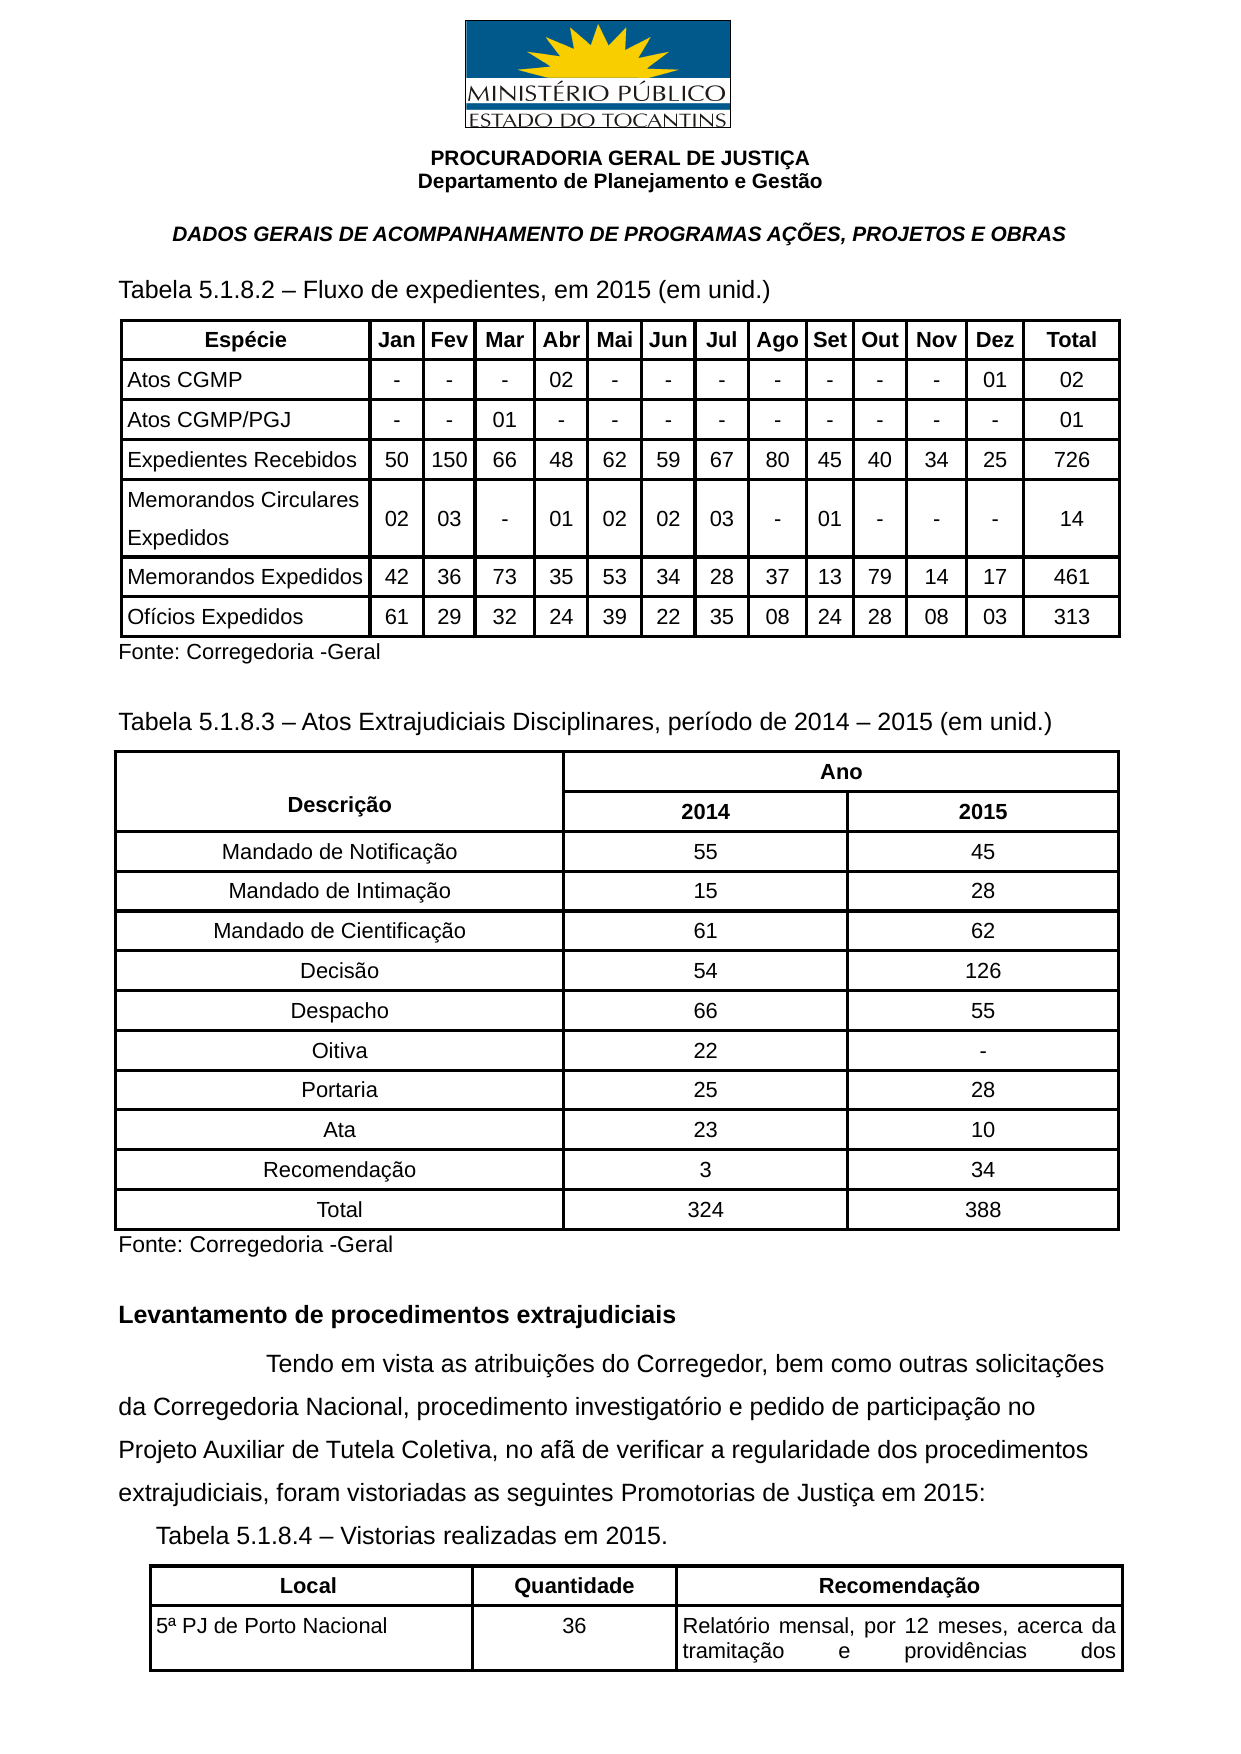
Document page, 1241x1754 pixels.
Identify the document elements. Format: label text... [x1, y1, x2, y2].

table_cell - [968, 401, 1022, 438]
table_cell 02 [536, 361, 586, 398]
table_cell 10 [849, 1111, 1117, 1148]
table_cell - [750, 401, 805, 438]
table_cell Total [117, 1191, 562, 1228]
text Tabela 5.1.8.3 – Atos Extrajudiciais Disciplinares, período de 2014 – 2015 (em unid.) [118, 707, 1122, 736]
table_header Descrição [117, 753, 562, 830]
text Tendo em vista as atribuições do Corregedor, bem como outras solicitações da Corregedoria Nacional, procedimento investigatório e pedido de participação no Projeto Auxiliar de Tutela Coletiva, no afã de verificar a regularidade dos procedimentos extrajudiciais, foram vistoriadas as seguintes Promotorias de Justiça em 2015: [118, 1349, 1122, 1507]
table_cell 28 [849, 873, 1117, 909]
table_header Out [855, 322, 905, 358]
table_cell 59 [643, 441, 693, 478]
table_cell Expedientes Recebidos [123, 441, 368, 478]
table_cell - [968, 481, 1022, 555]
table_cell 37 [750, 559, 805, 595]
table_cell 24 [536, 598, 586, 635]
table_header Ago [750, 322, 805, 358]
table_cell 35 [697, 598, 747, 635]
table_cell 45 [849, 833, 1117, 869]
table_cell 02 [589, 481, 640, 555]
table_cell Atos CGMP/PGJ [123, 401, 368, 438]
table_cell Despacho [117, 992, 562, 1029]
table_cell 61 [565, 913, 846, 949]
table_header Fev [425, 322, 473, 358]
table_header Mar [477, 322, 533, 358]
table_cell 36 [425, 559, 473, 595]
table_cell - [643, 361, 693, 398]
table_cell 02 [643, 481, 693, 555]
table_cell 55 [565, 833, 846, 869]
table_header Jul [697, 322, 747, 358]
table_cell 61 [372, 598, 422, 635]
table_cell 08 [908, 598, 965, 635]
table_cell 32 [477, 598, 533, 635]
table_header Espécie [123, 322, 368, 358]
table_cell 15 [565, 873, 846, 909]
table_cell 02 [1025, 361, 1118, 398]
table_cell 3 [565, 1151, 846, 1188]
table_cell 34 [643, 559, 693, 595]
table_header Jan [372, 322, 422, 358]
table_cell - [425, 361, 473, 398]
table_cell Mandado de Intimação [117, 873, 562, 909]
table_cell 17 [968, 559, 1022, 595]
table_cell 03 [697, 481, 747, 555]
table_cell 80 [750, 441, 805, 478]
table_cell Relatório mensal, por 12 meses, acerca da tramitação e providências dos [678, 1607, 1121, 1669]
table_cell 313 [1025, 598, 1118, 635]
table_cell 01 [477, 401, 533, 438]
table_cell - [477, 481, 533, 555]
table_cell 28 [855, 598, 905, 635]
table_cell 324 [565, 1191, 846, 1228]
table_cell Ofícios Expedidos [123, 598, 368, 635]
table_header Total [1025, 322, 1118, 358]
table_cell - [855, 481, 905, 555]
table_cell 66 [565, 992, 846, 1029]
table_header Quantidade [474, 1568, 675, 1604]
table_cell 25 [565, 1072, 846, 1108]
table_cell 14 [1025, 481, 1118, 555]
table_cell - [750, 481, 805, 555]
table_cell - [908, 401, 965, 438]
table_cell 13 [808, 559, 852, 595]
table_header Mai [589, 322, 640, 358]
table_cell 42 [372, 559, 422, 595]
table_cell 73 [477, 559, 533, 595]
table_cell 28 [697, 559, 747, 595]
table_cell 34 [908, 441, 965, 478]
table_cell 53 [589, 559, 640, 595]
table_header Nov [908, 322, 965, 358]
table_cell - [477, 361, 533, 398]
table_cell 48 [536, 441, 586, 478]
table_cell 03 [425, 481, 473, 555]
table_cell Portaria [117, 1072, 562, 1108]
table_cell 24 [808, 598, 852, 635]
table_cell 66 [477, 441, 533, 478]
table_cell - [697, 401, 747, 438]
table_cell - [855, 361, 905, 398]
table_cell Mandado de Notificação [117, 833, 562, 869]
table_cell 40 [855, 441, 905, 478]
table_cell 62 [849, 913, 1117, 949]
table_cell 14 [908, 559, 965, 595]
table_cell - [808, 361, 852, 398]
table_cell Recomendação [117, 1151, 562, 1188]
table_cell 29 [425, 598, 473, 635]
table_cell 45 [808, 441, 852, 478]
table_cell 150 [425, 441, 473, 478]
table_cell 34 [849, 1151, 1117, 1188]
table_cell 2015 [849, 793, 1117, 830]
table_cell 08 [750, 598, 805, 635]
table_cell - [808, 401, 852, 438]
table_cell 5ª PJ de Porto Nacional [152, 1607, 471, 1669]
table_cell Decisão [117, 952, 562, 989]
table_cell 35 [536, 559, 586, 595]
text Tabela 5.1.8.2 – Fluxo de expedientes, em 2015 (em unid.) [118, 275, 1122, 304]
table_cell 39 [589, 598, 640, 635]
table_cell 03 [968, 598, 1022, 635]
table_cell Mandado de Cientificação [117, 913, 562, 949]
table_cell Memorandos Expedidos [123, 559, 368, 595]
table_cell 62 [589, 441, 640, 478]
table_cell Ata [117, 1111, 562, 1148]
table_cell 50 [372, 441, 422, 478]
table_cell - [643, 401, 693, 438]
table_cell - [536, 401, 586, 438]
table_header Ano [565, 753, 1117, 790]
table_cell 388 [849, 1191, 1117, 1228]
table_cell 01 [968, 361, 1022, 398]
table_header Dez [968, 322, 1022, 358]
table_cell - [697, 361, 747, 398]
table_cell 55 [849, 992, 1117, 1029]
table_cell 02 [372, 481, 422, 555]
table_cell - [908, 481, 965, 555]
table_cell Oitiva [117, 1032, 562, 1068]
table_cell - [750, 361, 805, 398]
table_cell 01 [536, 481, 586, 555]
table_cell Atos CGMP [123, 361, 368, 398]
table_cell 2014 [565, 793, 846, 830]
table_cell - [372, 361, 422, 398]
text Fonte: Corregedoria -Geral [118, 638, 1122, 664]
table_cell Memorandos Circulares Expedidos [123, 481, 368, 555]
table_header Set [808, 322, 852, 358]
table_cell 461 [1025, 559, 1118, 595]
table_cell - [589, 401, 640, 438]
table_cell 01 [1025, 401, 1118, 438]
table_cell - [908, 361, 965, 398]
table_cell 126 [849, 952, 1117, 989]
table_cell 79 [855, 559, 905, 595]
table_header Jun [643, 322, 693, 358]
text Levantamento de procedimentos extrajudiciais [118, 1300, 1122, 1328]
table_cell - [589, 361, 640, 398]
text Fonte: Corregedoria -Geral [118, 1231, 1122, 1257]
table_cell 54 [565, 952, 846, 989]
table_cell - [855, 401, 905, 438]
text Tabela 5.1.8.4 – Vistorias realizadas em 2015. [156, 1521, 1122, 1550]
table_cell 01 [808, 481, 852, 555]
table_cell - [849, 1032, 1117, 1068]
table_cell - [425, 401, 473, 438]
table_cell 726 [1025, 441, 1118, 478]
table_header Abr [536, 322, 586, 358]
table_cell 23 [565, 1111, 846, 1148]
table_header Recomendação [678, 1568, 1121, 1604]
table_cell 22 [565, 1032, 846, 1068]
table_cell 67 [697, 441, 747, 478]
table_header Local [152, 1568, 471, 1604]
table_cell 28 [849, 1072, 1117, 1108]
picture [466, 21, 730, 127]
table_cell - [372, 401, 422, 438]
table_cell 22 [643, 598, 693, 635]
table_cell 36 [474, 1607, 675, 1669]
table_cell 25 [968, 441, 1022, 478]
